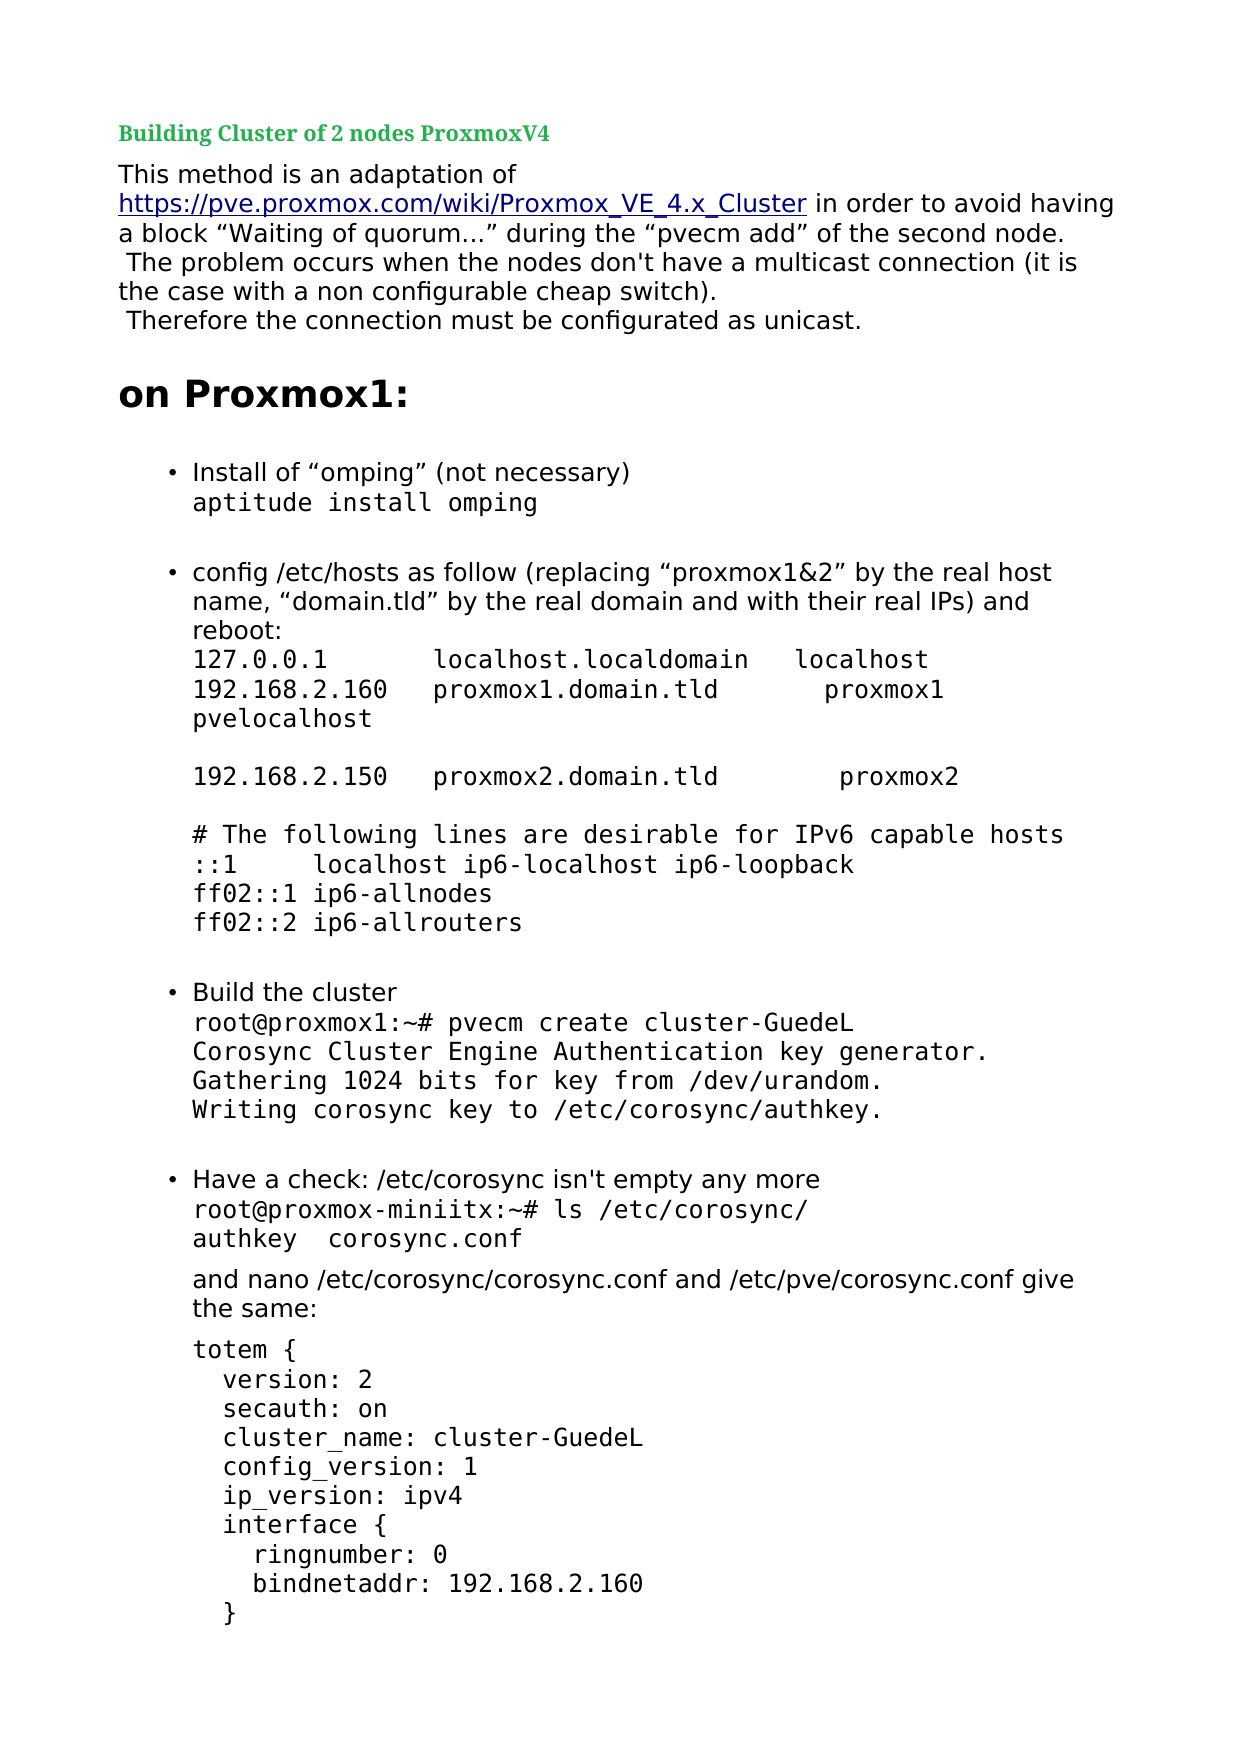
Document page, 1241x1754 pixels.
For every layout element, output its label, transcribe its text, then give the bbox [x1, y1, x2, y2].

list Have a check: /etc/corosync isn't empty any more [177, 1166, 1122, 1195]
list Build the cluster [177, 978, 1122, 1008]
list root@proxmox-miniitx:~# ls /etc/corosync/ authkey corosync.conf [177, 1195, 1122, 1253]
list and nano /etc/corosync/corosync.conf and /etc/pve/corosync.conf give the same: [177, 1265, 1122, 1323]
list config /etc/hosts as follow (replacing “proxmox1&2” by the real host name, “domain.tld” by the real domain and with their real IPs) and reboot: [177, 558, 1122, 646]
list aptitude install omping [177, 488, 1122, 517]
list totem { version: 2 secauth: on cluster_name: cluster-GuedeL config_version: 1 ip_version: ipv4 interface { ringnumber: 0 bindnetaddr: 192.168.2.160 } [177, 1336, 1122, 1627]
text Building Cluster of 2 nodes ProxmoxV4 [118, 118, 1122, 148]
list root@proxmox1:~# pvecm create cluster-GuedeL Corosync Cluster Engine Authentication key generator. Gathering 1024 bits for key from /dev/urandom. Writing corosync key to /etc/corosync/authkey. [177, 1008, 1122, 1124]
list 127.0.0.1 localhost.localdomain localhost 192.168.2.160 proxmox1.domain.tld proxmox1 pvelocalhost 192.168.2.150 proxmox2.domain.tld proxmox2 # The following lines are desirable for IPv6 capable hosts ::1 localhost ip6-localhost ip6-loopback ff02::1 ip6-allnodes ff02::2 ip6-allrouters [177, 646, 1122, 937]
list Install of “omping” (not necessary) [177, 458, 1122, 488]
text This method is an adaptation of https://pve.proxmox.com/wiki/Proxmox_VE_4.x_Cluster in order to avoid having a block “Waiting of quorum...” during the “pvecm add” of the second node. The problem occurs when the nodes don't have a multicast connection (it is the case with a non configurable cheap switch). Therefore the connection must be configurated as unicast. [118, 160, 1122, 335]
subtitle on Proxmox1: [118, 373, 1122, 417]
